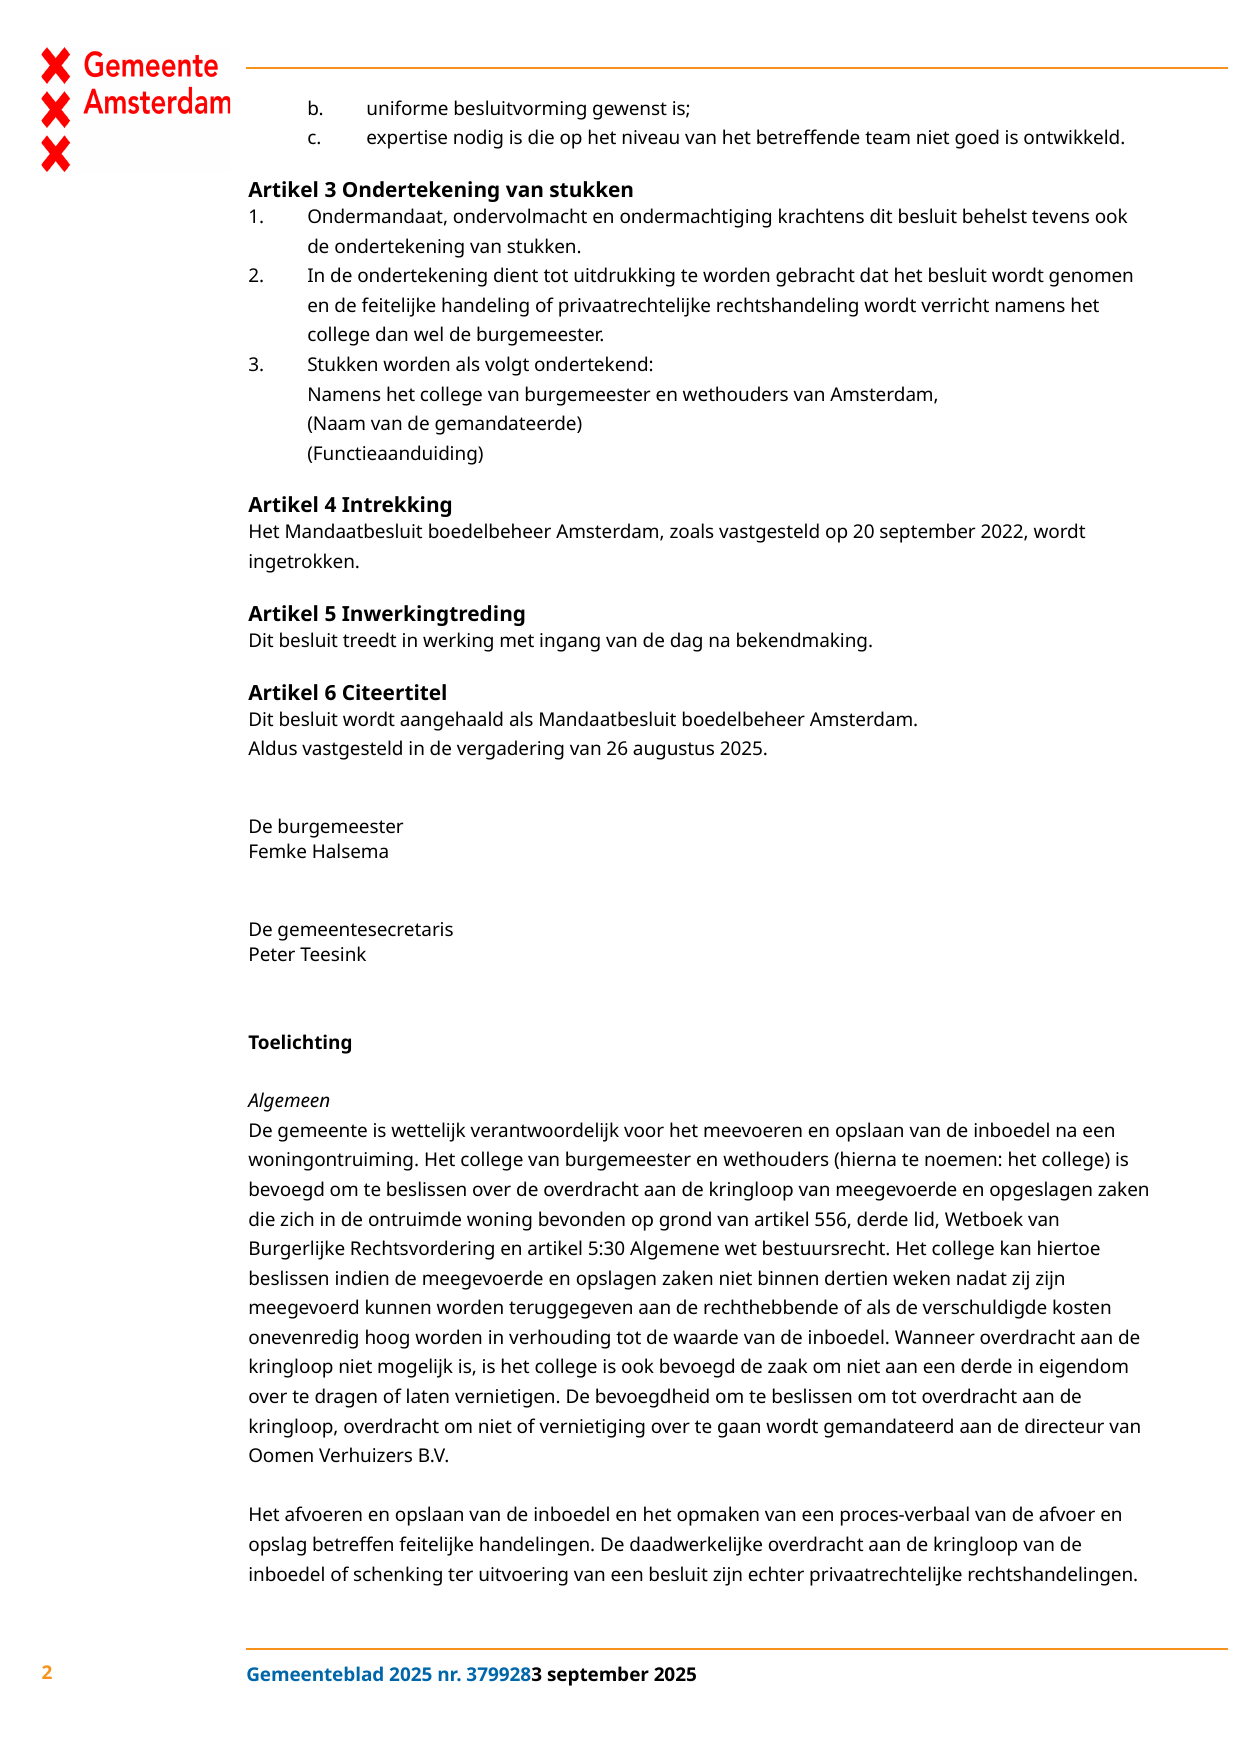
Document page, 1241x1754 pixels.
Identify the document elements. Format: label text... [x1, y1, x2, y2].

text Artikel 3 Ondertekening van stukken [248, 175, 1152, 203]
text Dit besluit wordt aangehaald als Mandaatbesluit boedelbeheer Amsterdam. [248, 706, 1152, 732]
text Artikel 5 Inwerkingtreding [248, 599, 1152, 627]
text Het afvoeren en opslaan van de inboedel en het opmaken van een proces-verbaal van de afvoer en opslag betreffen feitelijke handelingen. De daadwerkelijke overdracht aan de kringloop van de inboedel of schenking ter uitvoering van een besluit zijn echter privaatrechtelijke rechtshandelingen. [248, 1502, 1152, 1587]
list (Naam van de gemandateerde) [248, 410, 1152, 436]
text Femke Halsema [248, 838, 1152, 864]
text Het Mandaatbesluit boedelbeheer Amsterdam, zoals vastgesteld op 20 september 2022, wordt ingetrokken. [248, 519, 1152, 574]
list expertise nodig is die op het niveau van het betreffende team niet goed is ontwikkeld. [307, 124, 1152, 150]
list Namens het college van burgemeester en wethouders van Amsterdam, [248, 381, 1152, 406]
list Ondermandaat, ondervolmacht en ondermachtiging krachtens dit besluit behelst tevens ook de ondertekening van stukken. [248, 203, 1152, 258]
text Artikel 4 Intrekking [248, 490, 1152, 519]
text De gemeentesecretaris [248, 916, 1152, 941]
text Aldus vastgesteld in de vergadering van 26 augustus 2025. [248, 736, 1152, 761]
text Algemeen [248, 1087, 1152, 1113]
list uniforme besluitvorming gewenst is; [307, 95, 1152, 121]
text Dit besluit treedt in werking met ingang van de dag na bekendmaking. [248, 627, 1152, 653]
text Toelichting [248, 1019, 1152, 1058]
list (Functieaanduiding) [248, 440, 1152, 466]
list In de ondertekening dient tot uitdrukking te worden gebracht dat het besluit wordt genomen en de feitelijke handeling of privaatrechtelijke rechtshandeling wordt verricht namens het college dan wel de burgemeester. [248, 262, 1152, 347]
picture [41, 47, 231, 172]
list Stukken worden als volgt ondertekend: [248, 351, 1152, 377]
text De burgemeester [248, 813, 1152, 838]
text Artikel 6 Citeertitel [248, 678, 1152, 706]
text Peter Teesink [248, 941, 1152, 967]
text De gemeente is wettelijk verantwoordelijk voor het meevoeren en opslaan van de inboedel na een woningontruiming. Het college van burgemeester en wethouders (hierna te noemen: het college) is bevoegd om te beslissen over de overdracht aan de kringloop van meegevoerde en opgeslagen zaken die zich in de ontruimde woning bevonden op grond van artikel 556, derde lid, Wetboek van Burgerlijke Rechtsvordering en artikel 5:30 Algemene wet bestuursrecht. Het college kan hiertoe beslissen indien de meegevoerde en opslagen zaken niet binnen dertien weken nadat zij zijn meegevoerd kunnen worden teruggegeven aan de rechthebbende of als de verschuldigde kosten onevenredig hoog worden in verhouding tot de waarde van de inboedel. Wanneer overdracht aan de kringloop niet mogelijk is, is het college is ook bevoegd de zaak om niet aan een derde in eigendom over te dragen of laten vernietigen. De bevoegdheid om te beslissen om tot overdracht aan de kringloop, overdracht om niet of vernietiging over te gaan wordt gemandateerd aan de directeur van Oomen Verhuizers B.V. [248, 1117, 1152, 1468]
